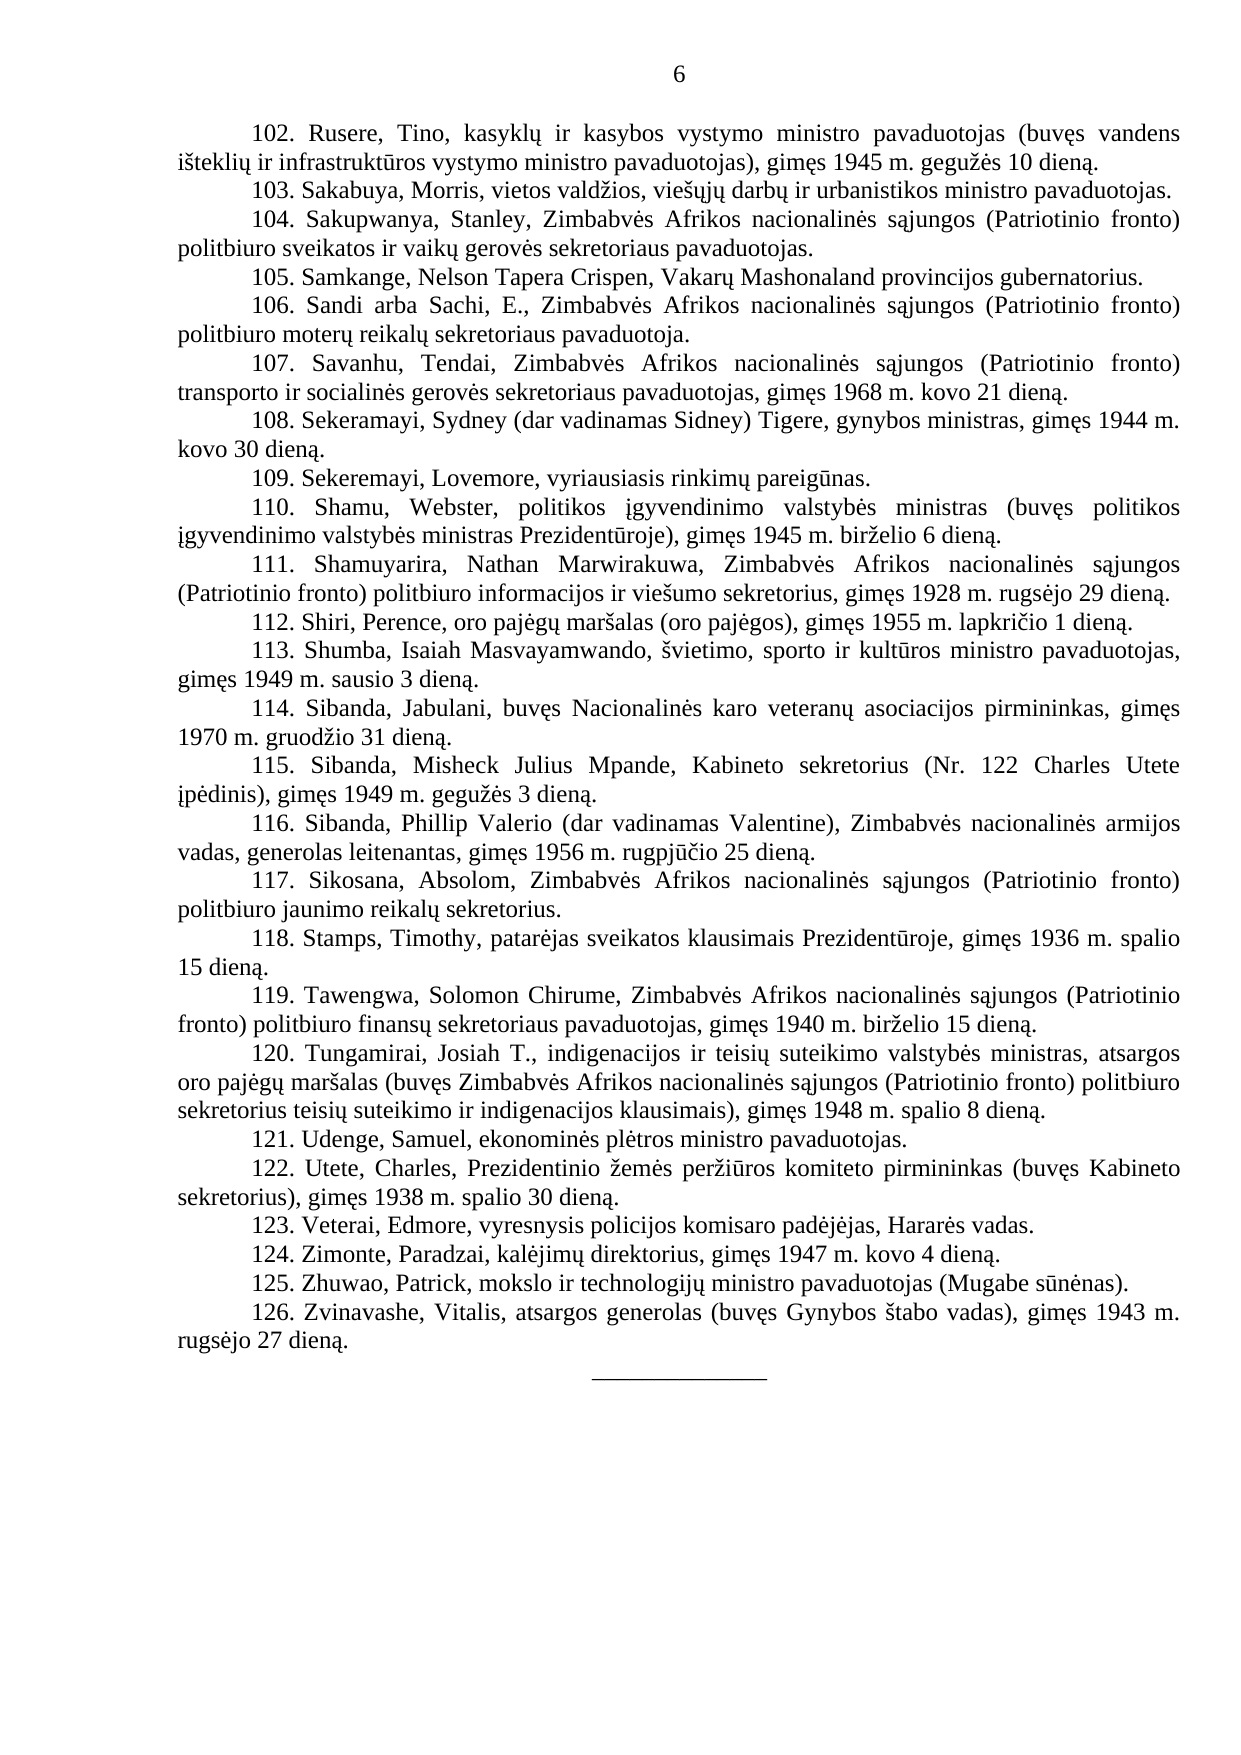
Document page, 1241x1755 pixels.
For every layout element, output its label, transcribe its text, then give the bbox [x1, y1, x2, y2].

text 124. Zimonte, Paradzai, kalėjimų direktorius, gimęs 1947 m. kovo 4 dieną. [177, 1239, 1181, 1268]
text 107. Savanhu, Tendai, Zimbabvės Afrikos nacionalinės sąjungos (Patriotinio fronto) transporto ir socialinės gerovės sekretoriaus pavaduotojas, gimęs 1968 m. kovo 21 dieną. [177, 348, 1181, 406]
text 118. Stamps, Timothy, patarėjas sveikatos klausimais Prezidentūroje, gimęs 1936 m. spalio 15 dieną. [177, 923, 1181, 981]
text ______________ [177, 1354, 1181, 1383]
text 117. Sikosana, Absolom, Zimbabvės Afrikos nacionalinės sąjungos (Patriotinio fronto) politbiuro jaunimo reikalų sekretorius. [177, 866, 1181, 923]
text 112. Shiri, Perence, oro pajėgų maršalas (oro pajėgos), gimęs 1955 m. lapkričio 1 dieną. [177, 607, 1181, 636]
text 123. Veterai, Edmore, vyresnysis policijos komisaro padėjėjas, Hararės vadas. [177, 1211, 1181, 1239]
text 109. Sekeremayi, Lovemore, vyriausiasis rinkimų pareigūnas. [177, 463, 1181, 492]
text 121. Udenge, Samuel, ekonominės plėtros ministro pavaduotojas. [177, 1124, 1181, 1153]
text 113. Shumba, Isaiah Masvayamwando, švietimo, sporto ir kultūros ministro pavaduotojas, gimęs 1949 m. sausio 3 dieną. [177, 636, 1181, 693]
text 115. Sibanda, Misheck Julius Mpande, Kabineto sekretorius (Nr. 122 Charles Utete įpėdinis), gimęs 1949 m. gegužės 3 dieną. [177, 751, 1181, 808]
text 119. Tawengwa, Solomon Chirume, Zimbabvės Afrikos nacionalinės sąjungos (Patriotinio fronto) politbiuro finansų sekretoriaus pavaduotojas, gimęs 1940 m. birželio 15 dieną. [177, 981, 1181, 1038]
text 104. Sakupwanya, Stanley, Zimbabvės Afrikos nacionalinės sąjungos (Patriotinio fronto) politbiuro sveikatos ir vaikų gerovės sekretoriaus pavaduotojas. [177, 204, 1181, 262]
text 102. Rusere, Tino, kasyklų ir kasybos vystymo ministro pavaduotojas (buvęs vandens išteklių ir infrastruktūros vystymo ministro pavaduotojas), gimęs 1945 m. gegužės 10 dieną. [177, 118, 1181, 176]
text 122. Utete, Charles, Prezidentinio žemės peržiūros komiteto pirmininkas (buvęs Kabineto sekretorius), gimęs 1938 m. spalio 30 dieną. [177, 1153, 1181, 1211]
text 108. Sekeramayi, Sydney (dar vadinamas Sidney) Tigere, gynybos ministras, gimęs 1944 m. kovo 30 dieną. [177, 406, 1181, 463]
text 103. Sakabuya, Morris, vietos valdžios, viešųjų darbų ir urbanistikos ministro pavaduotojas. [177, 176, 1181, 204]
text 105. Samkange, Nelson Tapera Crispen, Vakarų Mashonaland provincijos gubernatorius. [177, 262, 1181, 291]
text 110. Shamu, Webster, politikos įgyvendinimo valstybės ministras (buvęs politikos įgyvendinimo valstybės ministras Prezidentūroje), gimęs 1945 m. birželio 6 dieną. [177, 492, 1181, 549]
text 125. Zhuwao, Patrick, mokslo ir technologijų ministro pavaduotojas (Mugabe sūnėnas). [177, 1268, 1181, 1297]
text 116. Sibanda, Phillip Valerio (dar vadinamas Valentine), Zimbabvės nacionalinės armijos vadas, generolas leitenantas, gimęs 1956 m. rugpjūčio 25 dieną. [177, 808, 1181, 866]
text 120. Tungamirai, Josiah T., indigenacijos ir teisių suteikimo valstybės ministras, atsargos oro pajėgų maršalas (buvęs Zimbabvės Afrikos nacionalinės sąjungos (Patriotinio fronto) politbiuro sekretorius teisių suteikimo ir indigenacijos klausimais), gimęs 1948 m. spalio 8 dieną. [177, 1038, 1181, 1124]
text 106. Sandi arba Sachi, E., Zimbabvės Afrikos nacionalinės sąjungos (Patriotinio fronto) politbiuro moterų reikalų sekretoriaus pavaduotoja. [177, 291, 1181, 348]
text 126. Zvinavashe, Vitalis, atsargos generolas (buvęs Gynybos štabo vadas), gimęs 1943 m. rugsėjo 27 dieną. [177, 1297, 1181, 1354]
text 111. Shamuyarira, Nathan Marwirakuwa, Zimbabvės Afrikos nacionalinės sąjungos (Patriotinio fronto) politbiuro informacijos ir viešumo sekretorius, gimęs 1928 m. rugsėjo 29 dieną. [177, 549, 1181, 607]
text 114. Sibanda, Jabulani, buvęs Nacionalinės karo veteranų asociacijos pirmininkas, gimęs 1970 m. gruodžio 31 dieną. [177, 693, 1181, 751]
